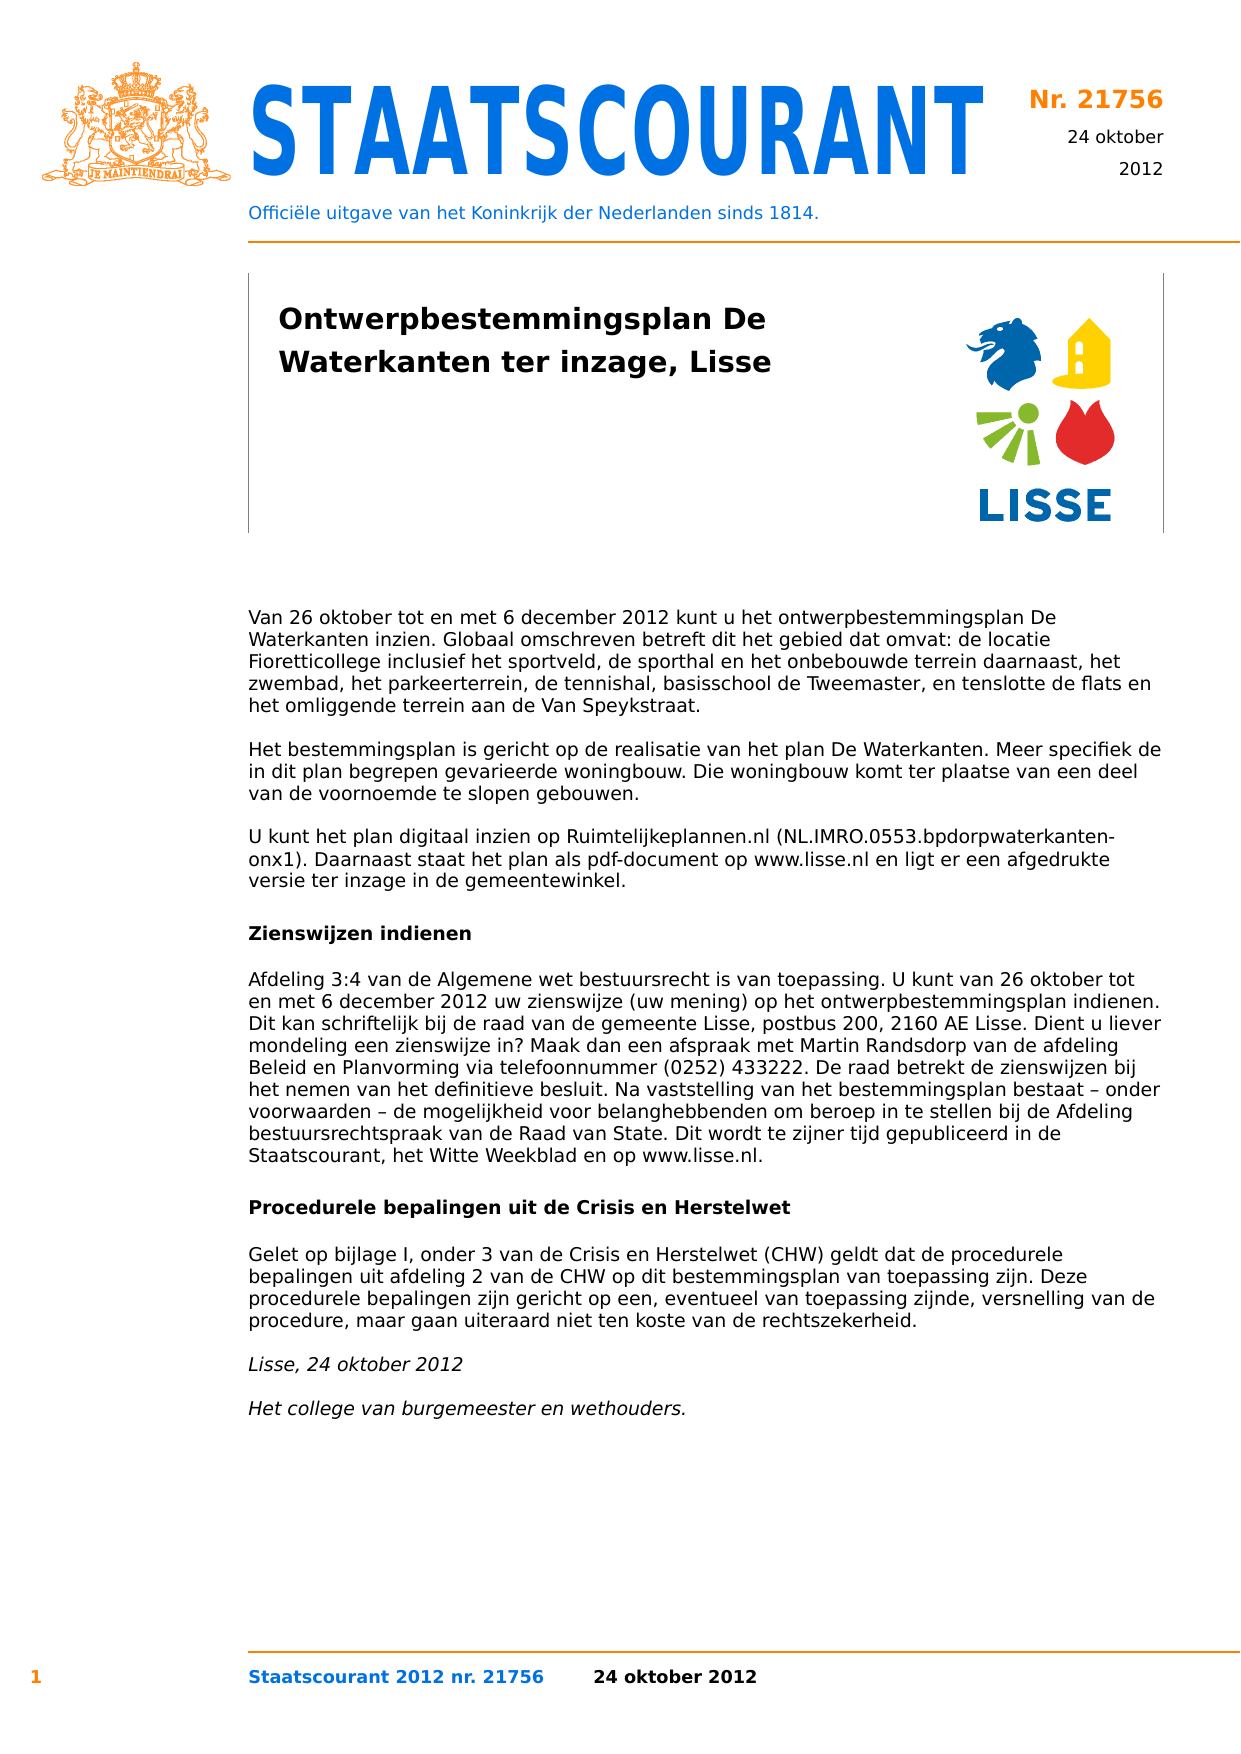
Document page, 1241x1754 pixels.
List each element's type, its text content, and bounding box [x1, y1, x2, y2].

text Afdeling 3:4 van de Algemene wet bestuursrecht is van toepassing. U kunt van 26 oktober tot en met 6 december 2012 uw zienswijze (uw mening) op het ontwerpbestemmingsplan indienen. Dit kan schriftelijk bij de raad van de gemeente Lisse, postbus 200, 2160 AE Lisse. Dient u liever mondeling een zienswijze in? Maak dan een afspraak met Martin Randsdorp van de afdeling Beleid en Planvorming via telefoonnummer (0252) 433222. De raad betrekt de zienswijzen bij het nemen van het definitieve besluit. Na vaststelling van het bestemmingsplan bestaat – onder voorwaarden – de mogelijkheid voor belanghebbenden om beroep in te stellen bij de Afdeling bestuursrechtspraak van de Raad van State. Dit wordt te zijner tijd gepubliceerd in de Staatscourant, het Witte Weekblad en op www.lisse.nl. [248, 969, 1163, 1167]
text Het bestemmingsplan is gericht op de realisatie van het plan De Waterkanten. Meer specifiek de in dit plan begrepen gevarieerde woningbouw. Die woningbouw komt ter plaatse van een deel van de voornoemde te slopen gebouwen. [248, 739, 1163, 804]
text Van 26 oktober tot en met 6 december 2012 kunt u het ontwerpbestemmingsplan De Waterkanten inzien. Globaal omschreven betreft dit het gebied dat omvat: de locatie Fioretticollege inclusief het sportveld, de sporthal en het onbebouwde terrein daarnaast, het zwembad, het parkeerterrein, de tennishal, basisschool de Tweemaster, en tenslotte de flats en het omliggende terrein aan de Van Speykstraat. [248, 607, 1163, 717]
table_header STAATSCOURANT [248, 62, 998, 203]
table_cell 24 oktober [998, 121, 1240, 153]
text U kunt het plan digitaal inzien op Ruimtelijkeplannen.nl (NL.IMRO.0553.bpdorpwaterkanten-onx1). Daarnaast staat het plan als pdf-document op www.lisse.nl en ligt er een afgedrukte versie ter inzage in de gemeentewinkel. [248, 826, 1163, 892]
table_header [25, 62, 248, 241]
table_cell Officiële uitgave van het Koninkrijk der Nederlanden sinds 1814. [248, 203, 1240, 241]
table_cell 2012 [998, 153, 1240, 203]
text Gelet op bijlage I, onder 3 van de Crisis en Herstelwet (CHW) geldt dat de procedurele bepalingen uit afdeling 2 van de CHW op dit bestemmingsplan van toepassing zijn. Deze procedurele bepalingen zijn gericht op een, eventueel van toepassing zijnde, versnelling van de procedure, maar gaan uiteraard niet ten koste van de rechtszekerheid. [248, 1244, 1163, 1332]
picture [956, 302, 1134, 533]
picture [41, 62, 231, 186]
table_header Nr. 21756 [998, 62, 1240, 121]
subtitle Ontwerpbestemmingsplan De Waterkanten ter inzage, Lisse [249, 273, 1163, 533]
text Lisse, 24 oktober 2012 [248, 1354, 1163, 1376]
subtitle Procedurele bepalingen uit de Crisis en Herstelwet [248, 1197, 1163, 1219]
text Het college van burgemeester en wethouders. [248, 1398, 1163, 1420]
subtitle Zienswijzen indienen [248, 922, 1163, 944]
